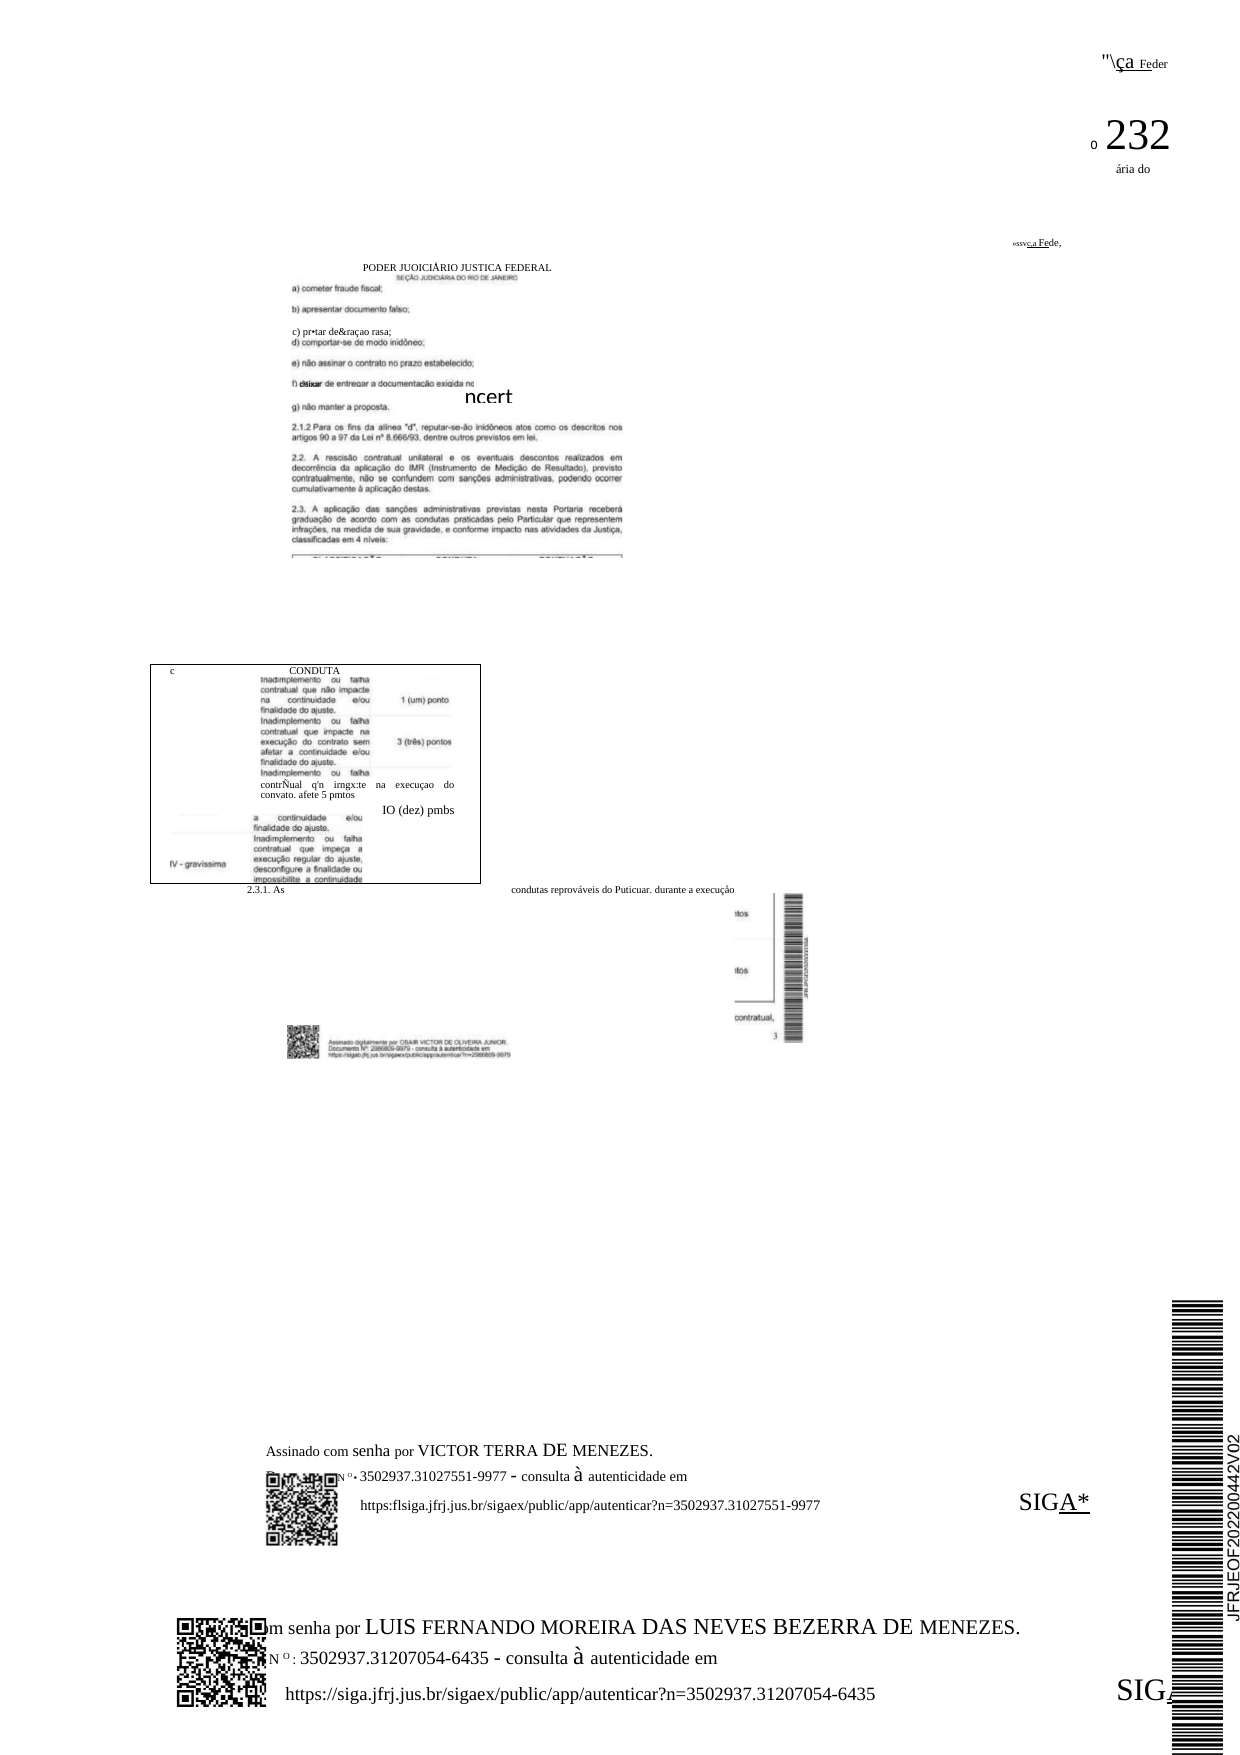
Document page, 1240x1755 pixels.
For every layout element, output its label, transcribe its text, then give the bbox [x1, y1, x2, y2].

subtitle PODER JUOICIÅRIO JUSTICA FEDERAL [151, 261, 763, 273]
text 2.3.1. As condutas reprováveis do Puticuar. durante a execuçåo [150, 884, 1089, 1042]
text c) pr•tar de&raçao rasa; [292, 326, 623, 338]
table_header c CONDUTA contrÑual q'n irngx:te na execuçao do convato. afete 5 pmtos IO (dez) pmbs [151, 665, 480, 883]
